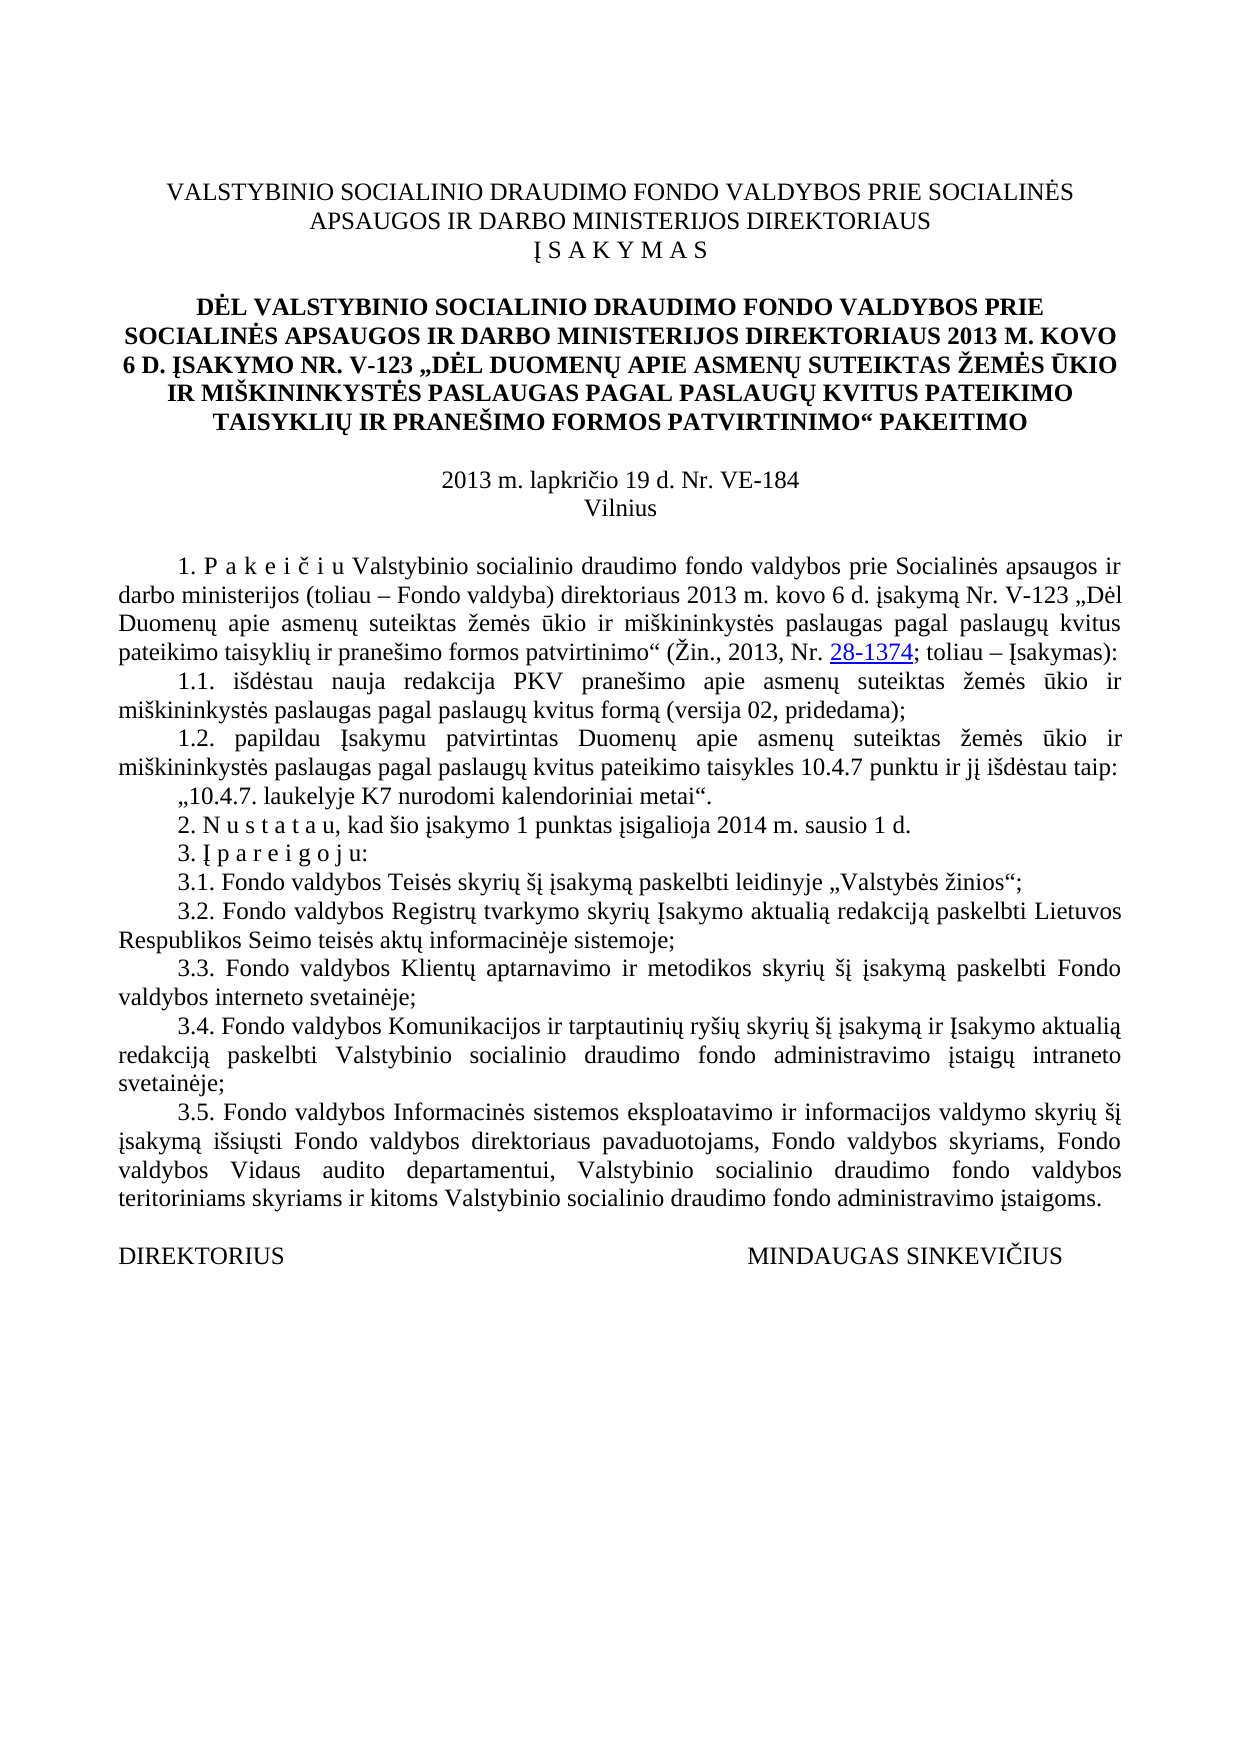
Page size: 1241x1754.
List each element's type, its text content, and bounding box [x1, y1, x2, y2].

text Direktorius Mindaugas Sinkevičius [118, 1241, 1122, 1270]
text 3.5. Fondo valdybos Informacinės sistemos eksploatavimo ir informacijos valdymo skyrių šį įsakymą išsiųsti Fondo valdybos direktoriaus pavaduotojams, Fondo valdybos skyriams, Fondo valdybos Vidaus audito departamentui, Valstybinio socialinio draudimo fondo valdybos teritoriniams skyriams ir kitoms Valstybinio socialinio draudimo fondo administravimo įstaigoms. [118, 1097, 1122, 1212]
text 1. P a k e i č i u Valstybinio socialinio draudimo fondo valdybos prie Socialinės apsaugos ir darbo ministerijos (toliau – Fondo valdyba) direktoriaus 2013 m. kovo 6 d. įsakymą Nr. V-123 „Dėl duomenų apie asmenų suteiktas žemės ūkio ir miškininkystės paslaugas pagal paslaugų kvitus pateikimo taisyklių ir pranešimo formos patvirtinimo“ (Žin., 2013, Nr. 28-1374; toliau – Įsakymas): [118, 551, 1122, 666]
text 3.3. Fondo valdybos Klientų aptarnavimo ir metodikos skyrių šį įsakymą paskelbti Fondo valdybos interneto svetainėje; [118, 953, 1122, 1011]
text 3.4. Fondo valdybos Komunikacijos ir tarptautinių ryšių skyrių šį įsakymą ir Įsakymo aktualią redakciją paskelbti Valstybinio socialinio draudimo fondo administravimo įstaigų intraneto svetainėje; [118, 1011, 1122, 1097]
text 2. N u s t a t a u, kad šio įsakymo 1 punktas įsigalioja 2014 m. sausio 1 d. [118, 810, 1122, 838]
text „10.4.7. laukelyje K7 nurodomi kalendoriniai metai“. [118, 781, 1122, 810]
text Valstybinio socialinio draudimo fondo valdybos prie Socialinės apsaugos ir darbo ministerijos DirektoriAus [118, 177, 1122, 235]
text Dėl Valstybinio socialinio draudimo fondo valdybos prie Socialinės apsaugos ir darbo ministerijos direktoriaus 2013 m. kovo 6 d. įsakymo Nr. V-123 „Dėl duomenų apie asmenų suteiktas žemės ūkio ir miškininkystės paslaugas pagal paslaugų kvitus pateikimo taisyklių ir pranešimo formos patvirtinimo“ pakeitimo [118, 292, 1122, 436]
text 1.2. papildau Įsakymu patvirtintas Duomenų apie asmenų suteiktas žemės ūkio ir miškininkystės paslaugas pagal paslaugų kvitus pateikimo taisykles 10.4.7 punktu ir jį išdėstau taip: [118, 723, 1122, 781]
text 3. Į p a r e i g o j u: [118, 838, 1122, 867]
text 2013 m. lapkričio 19 d. Nr. VE-184 [118, 465, 1122, 493]
text 3.2. Fondo valdybos Registrų tvarkymo skyrių Įsakymo aktualią redakciją paskelbti Lietuvos Respublikos Seimo teisės aktų informacinėje sistemoje; [118, 896, 1122, 953]
text 1.1. išdėstau nauja redakcija PKV pranešimo apie asmenų suteiktas žemės ūkio ir miškininkystės paslaugas pagal paslaugų kvitus formą (versija 02, pridedama); [118, 666, 1122, 723]
text Vilnius [118, 493, 1122, 522]
text 3.1. Fondo valdybos Teisės skyrių šį įsakymą paskelbti leidinyje „Valstybės žinios“; [118, 867, 1122, 896]
text Į s a k y m a s [118, 235, 1122, 263]
